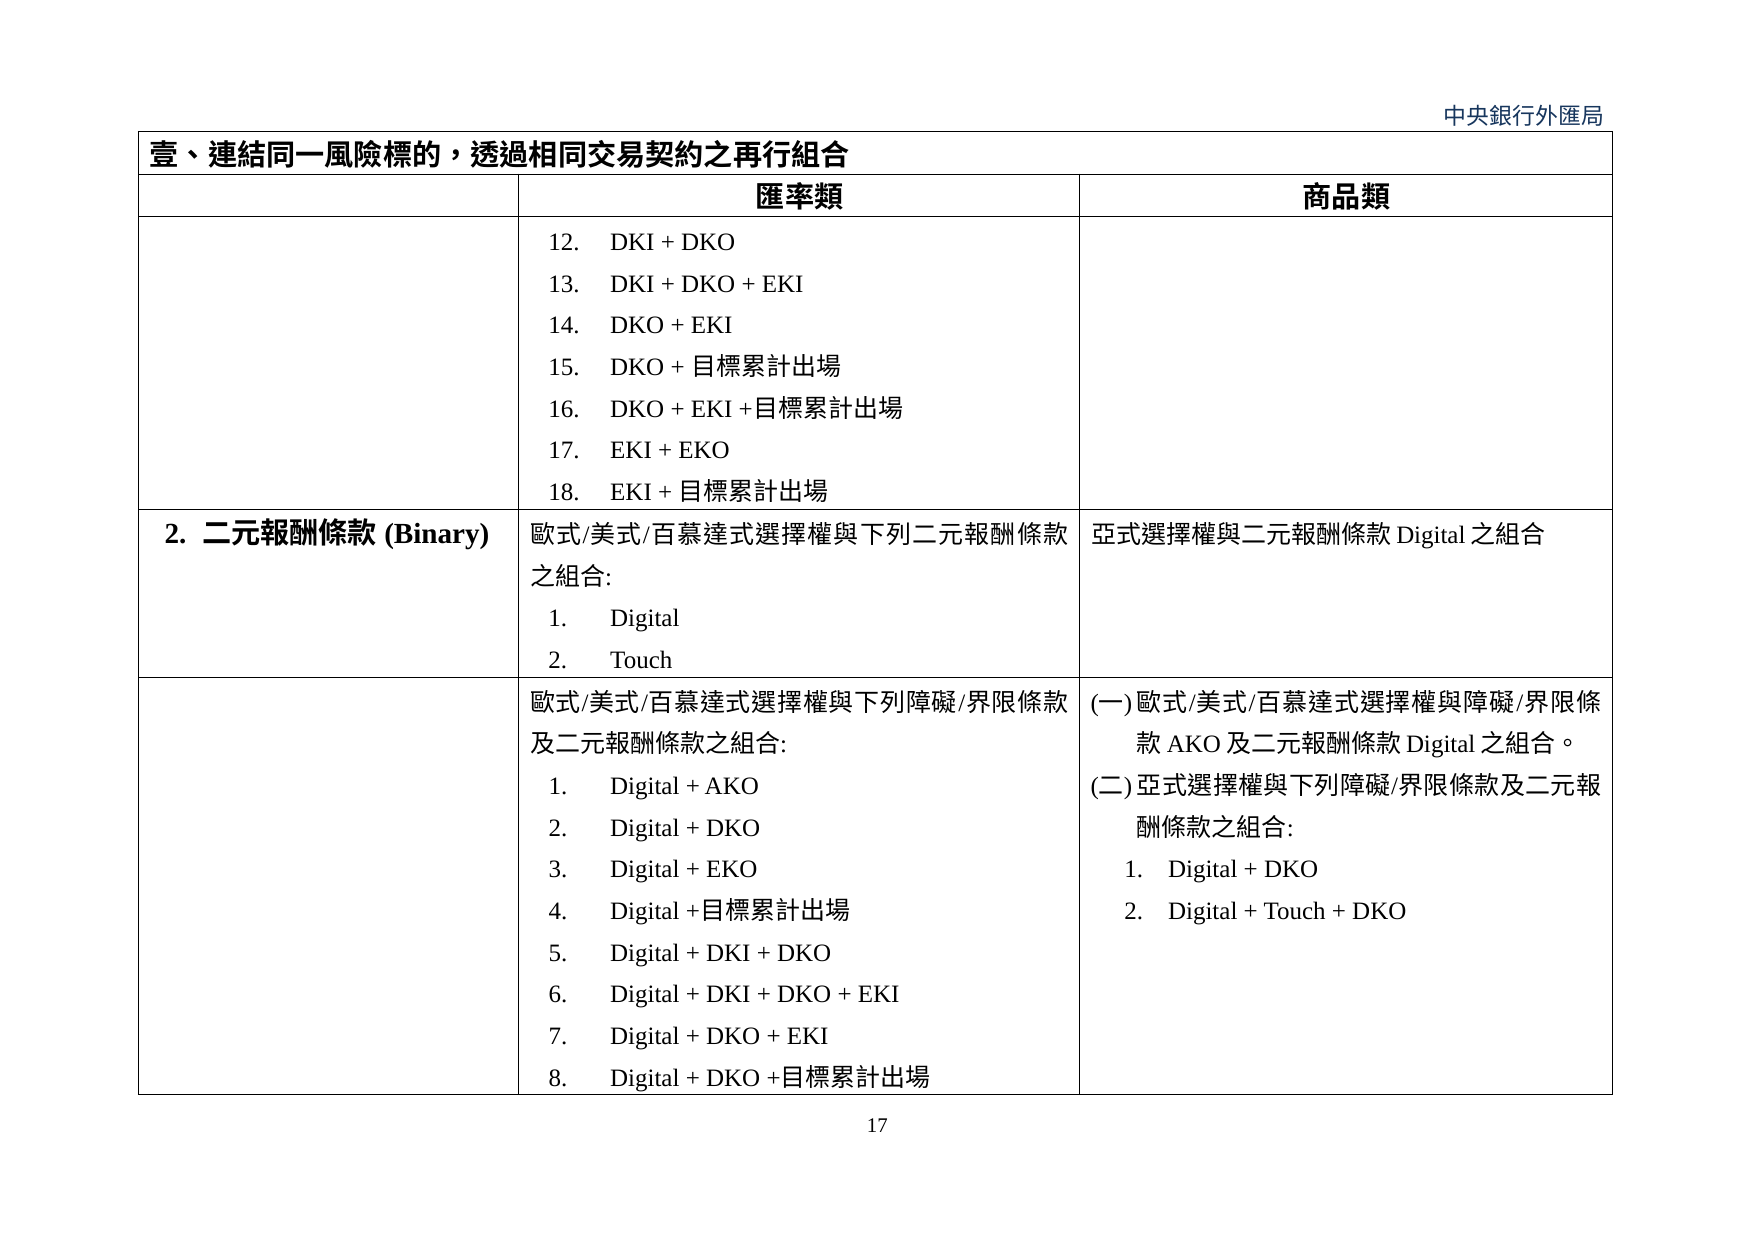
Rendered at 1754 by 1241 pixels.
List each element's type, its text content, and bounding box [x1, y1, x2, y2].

table_cell 歐式/美式/百慕達式選擇權與下列二元報酬條款之組合: Digital Touch [519, 510, 1079, 677]
table_cell 二元報酬條款 (Binary) [139, 510, 518, 677]
table_cell 商品類 [1080, 175, 1612, 216]
table_cell 歐式/美式/百慕達式選擇權與下列障礙/界限條款之組合: AKI AKO DKO EKI EKO 目標累計出場 AKI + AKO AKO + EKI AKO + DKI AKI + 目標累計出場 AKO + 目標累計出場 DKI + DKO DKI + DKO + EKI DKO + EKI DKO + 目標累計出場 DKO + EKI +目標累計出場 EKI + EKO EKI + 目標累計出場 [519, 217, 1079, 509]
table_cell 歐式/美式/百慕達式選擇權與障礙/界限條款AKO及二元報酬條款Digital之組合。 亞式選擇權與下列障礙/界限條款及二元報酬條款之組合: Digital + DKO Digital + Touch + DKO [1080, 678, 1612, 1094]
table_cell 亞式選擇權與二元報酬條款Digital之組合 [1080, 510, 1612, 677]
table_cell [139, 678, 518, 1094]
table_cell [1080, 217, 1612, 509]
table_cell [139, 217, 518, 509]
table_cell 歐式/美式/百慕達式選擇權與下列障礙/界限條款及二元報酬條款之組合: Digital + AKO Digital + DKO Digital + EKO Digital +目標累計出場 Digital + DKI + DKO Digital + DKI + DKO + EKI Digital + DKO + EKI Digital + DKO +目標累計出場 Digital + EKI + EKO Digital + EKI + AKO Digital + EKI +目標累計出場 Touch + AKO Touch + EKI + AKO Touch + AKO +目標累計出場 Digital + Touch + AKO Digital + Touch + AKO + EKI No Touch + AKI No Touch + Touch + AKO Digital + DKO + Touch Digital + EKI [519, 678, 1079, 1094]
table_cell [139, 175, 518, 216]
table_cell 匯率類 [519, 175, 1079, 216]
table_header 壹、連結同一風險標的，透過相同交易契約之再行組合 [139, 132, 1612, 173]
